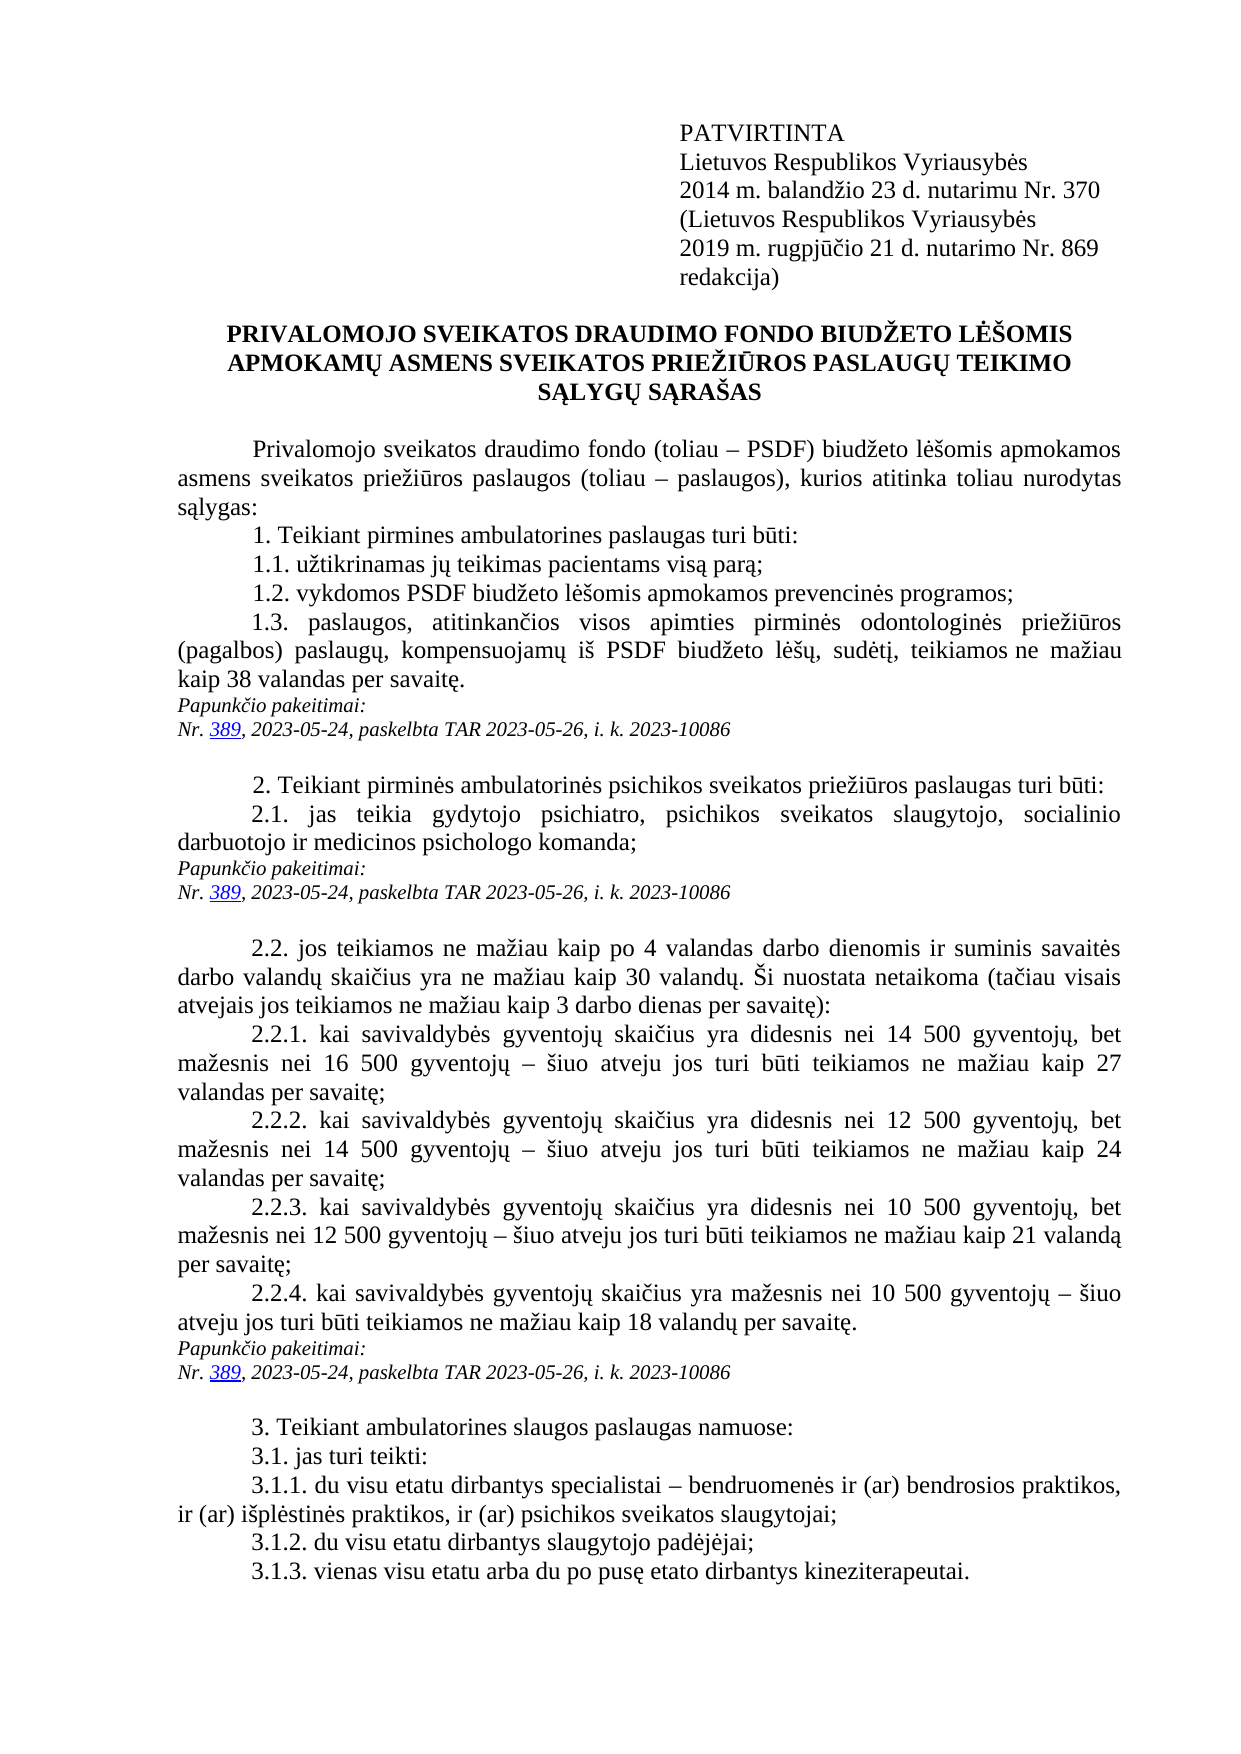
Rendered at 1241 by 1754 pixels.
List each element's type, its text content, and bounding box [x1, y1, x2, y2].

text 1.2. vykdomos PSDF biudžeto lėšomis apmokamos prevencinės programos; [177, 578, 1122, 607]
text 2.2.1. kai savivaldybės gyventojų skaičius yra didesnis nei 14 500 gyventojų, bet mažesnis nei 16 500 gyventojų – šiuo atveju jos turi būti teikiamos ne mažiau kaip 27 valandas per savaitę; [177, 1019, 1122, 1106]
text Nr. 389, 2023-05-24, paskelbta TAR 2023-05-26, i. k. 2023-10086 [177, 880, 1122, 904]
text Lietuvos Respublikos Vyriausybės [679, 147, 1122, 176]
text 2.1. jas teikia gydytojo psichiatro, psichikos sveikatos slaugytojo, socialinio darbuotojo ir medicinos psichologo komanda; [177, 799, 1122, 856]
text 3.1. jas turi teikti: [177, 1441, 1122, 1470]
text Papunkčio pakeitimai: [177, 693, 1122, 717]
text 2.2.4. kai savivaldybės gyventojų skaičius yra mažesnis nei 10 500 gyventojų – šiuo atveju jos turi būti teikiamos ne mažiau kaip 18 valandų per savaitę. [177, 1278, 1122, 1336]
text Papunkčio pakeitimai: [177, 1336, 1122, 1360]
text 3.1.1. du visu etatu dirbantys specialistai – bendruomenės ir (ar) bendrosios praktikos, ir (ar) išplėstinės praktikos, ir (ar) psichikos sveikatos slaugytojai; [177, 1470, 1122, 1527]
text 3. Teikiant ambulatorines slaugos paslaugas namuose: [177, 1412, 1122, 1441]
text Privalomojo sveikatos draudimo fondo (toliau – PSDF) biudžeto lėšomis apmokamos asmens sveikatos priežiūros paslaugos (toliau – paslaugos), kurios atitinka toliau nurodytas sąlygas: [177, 434, 1122, 521]
text 1.1. užtikrinamas jų teikimas pacientams visą parą; [177, 549, 1122, 578]
text 2014 m. balandžio 23 d. nutarimu Nr. 370 [679, 176, 1122, 204]
text (Lietuvos Respublikos Vyriausybės [679, 204, 1122, 233]
text 2. Teikiant pirminės ambulatorinės psichikos sveikatos priežiūros paslaugas turi būti: [177, 770, 1122, 799]
text PATVIRTINTA [679, 118, 1122, 147]
text 2.2.2. kai savivaldybės gyventojų skaičius yra didesnis nei 12 500 gyventojų, bet mažesnis nei 14 500 gyventojų – šiuo atveju jos turi būti teikiamos ne mažiau kaip 24 valandas per savaitę; [177, 1106, 1122, 1192]
text 1. Teikiant pirmines ambulatorines paslaugas turi būti: [177, 521, 1122, 549]
text 2.2.3. kai savivaldybės gyventojų skaičius yra didesnis nei 10 500 gyventojų, bet mažesnis nei 12 500 gyventojų – šiuo atveju jos turi būti teikiamos ne mažiau kaip 21 valandą per savaitę; [177, 1192, 1122, 1278]
text 3.1.3. vienas visu etatu arba du po pusę etato dirbantys kineziterapeutai. [177, 1556, 1122, 1585]
text 3.1.2. du visu etatu dirbantys slaugytojo padėjėjai; [177, 1527, 1122, 1556]
text 2019 m. rugpjūčio 21 d. nutarimo Nr. 869 [679, 233, 1122, 262]
text 1.3. paslaugos, atitinkančios visos apimties pirminės odontologinės priežiūros (pagalbos) paslaugų, kompensuojamų iš PSDF biudžeto lėšų, sudėtį, teikiamos ne mažiau kaip 38 valandas per savaitę. [177, 607, 1122, 693]
text Nr. 389, 2023-05-24, paskelbta TAR 2023-05-26, i. k. 2023-10086 [177, 717, 1122, 741]
text Nr. 389, 2023-05-24, paskelbta TAR 2023-05-26, i. k. 2023-10086 [177, 1360, 1122, 1384]
text 2.2. jos teikiamos ne mažiau kaip po 4 valandas darbo dienomis ir suminis savaitės darbo valandų skaičius yra ne mažiau kaip 30 valandų. Ši nuostata netaikoma (tačiau visais atvejais jos teikiamos ne mažiau kaip 3 darbo dienas per savaitę): [177, 933, 1122, 1019]
text redakcija) [679, 262, 1122, 291]
text PRIVALOMOJO SVEIKATOS DRAUDIMO FONDO BIUDŽETO LĖŠOMIS APMOKAMŲ ASMENS SVEIKATOS PRIEŽIŪROS PASLAUGŲ TEIKIMO SĄLYGŲ SĄRAŠAS [177, 319, 1122, 406]
text Papunkčio pakeitimai: [177, 856, 1122, 880]
